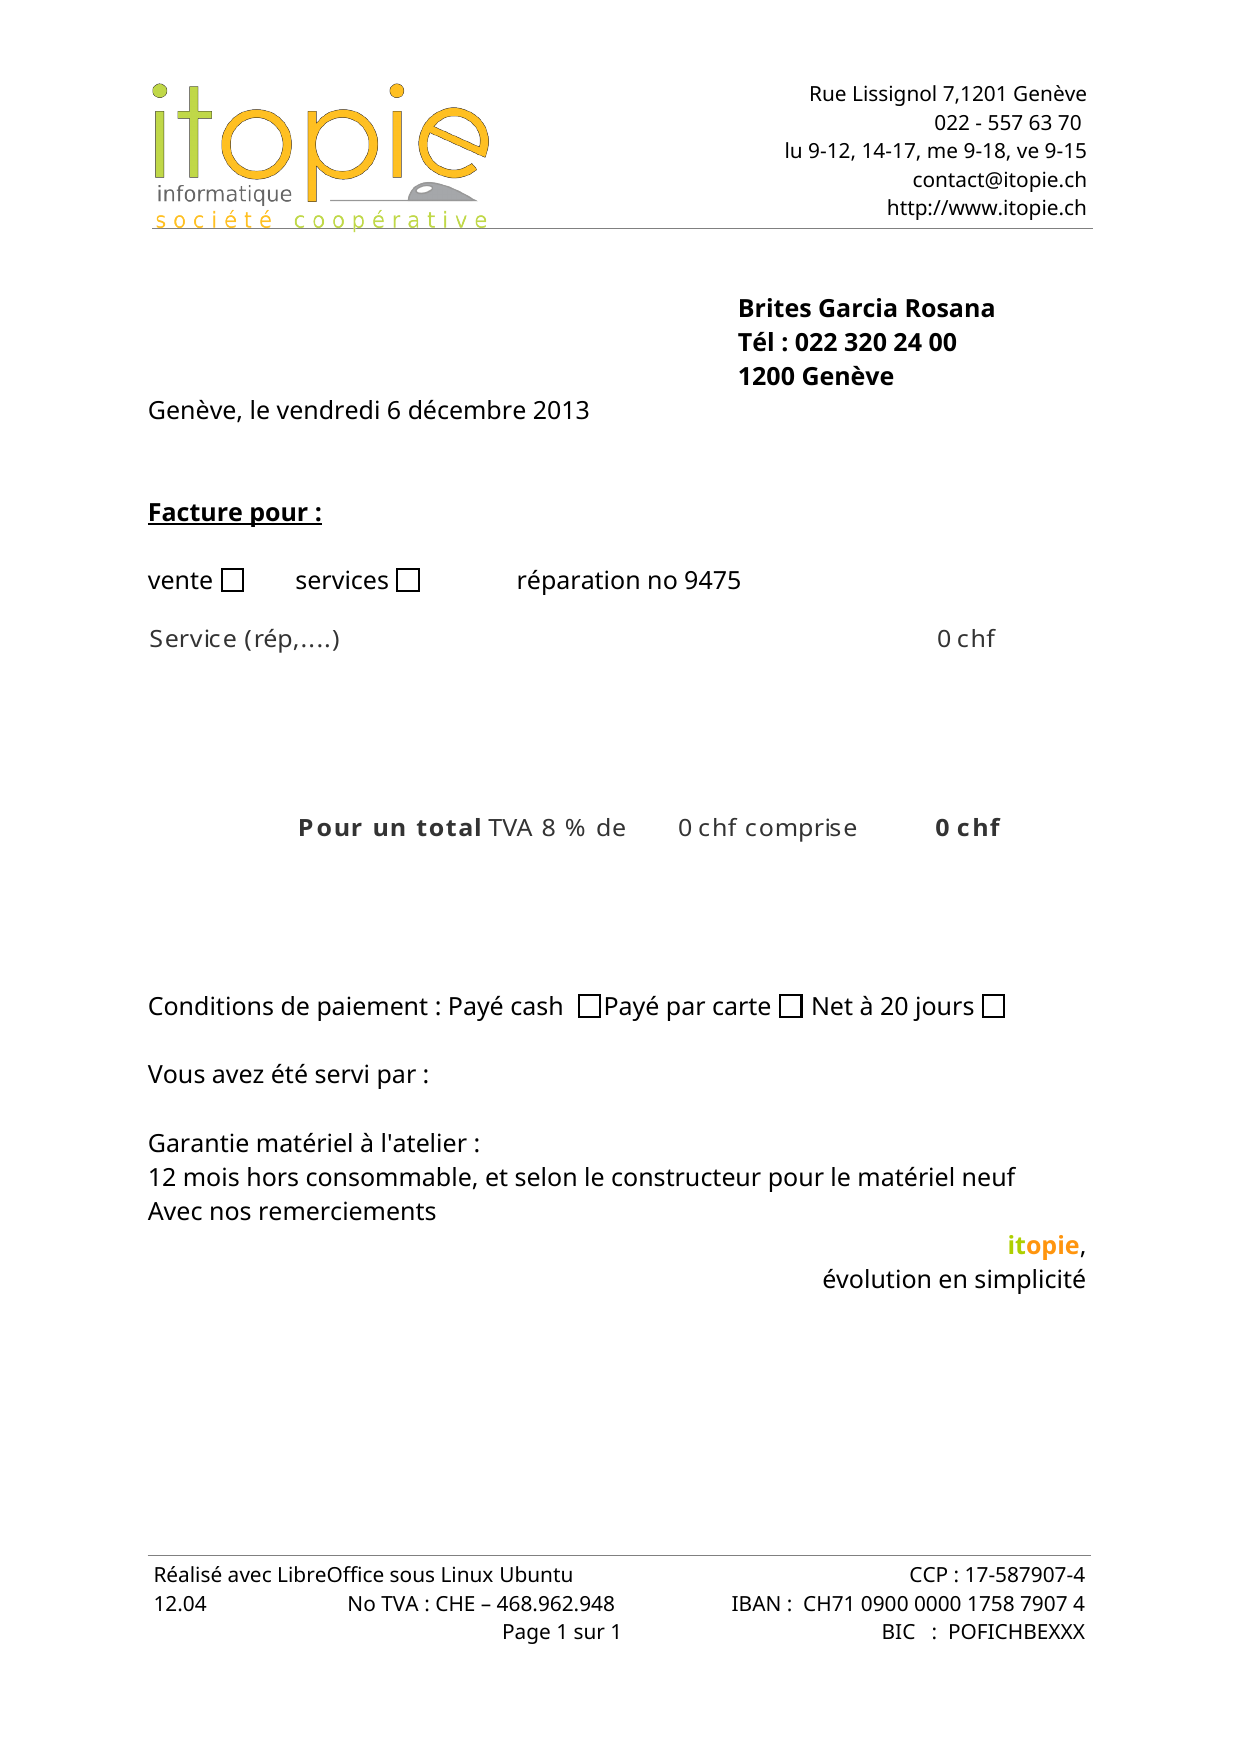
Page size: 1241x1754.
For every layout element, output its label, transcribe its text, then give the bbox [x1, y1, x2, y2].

text Genève, le vendredi 6 décembre 2013 [148, 392, 1093, 427]
text Brites Garcia Rosana [148, 290, 1093, 324]
text Vous avez été servi par : [148, 1057, 1093, 1091]
text vente services réparation no 9475 [148, 563, 1093, 597]
text itopie, [148, 1227, 1093, 1262]
text Conditions de paiement : Payé cash Payé par carte Net à 20 jours [148, 989, 1093, 1023]
text 12 mois hors consommable, et selon le constructeur pour le matériel neuf [148, 1159, 1093, 1193]
text évolution en simplicité [148, 1262, 1093, 1296]
picture [138, 72, 500, 244]
text Facture pour : [148, 495, 1093, 529]
text Tél : 022 320 24 00 [148, 324, 1093, 358]
text Garantie matériel à l'atelier : [148, 1125, 1093, 1159]
text Avec nos remerciements [148, 1193, 1093, 1227]
text 1200 Genève [148, 358, 1093, 392]
